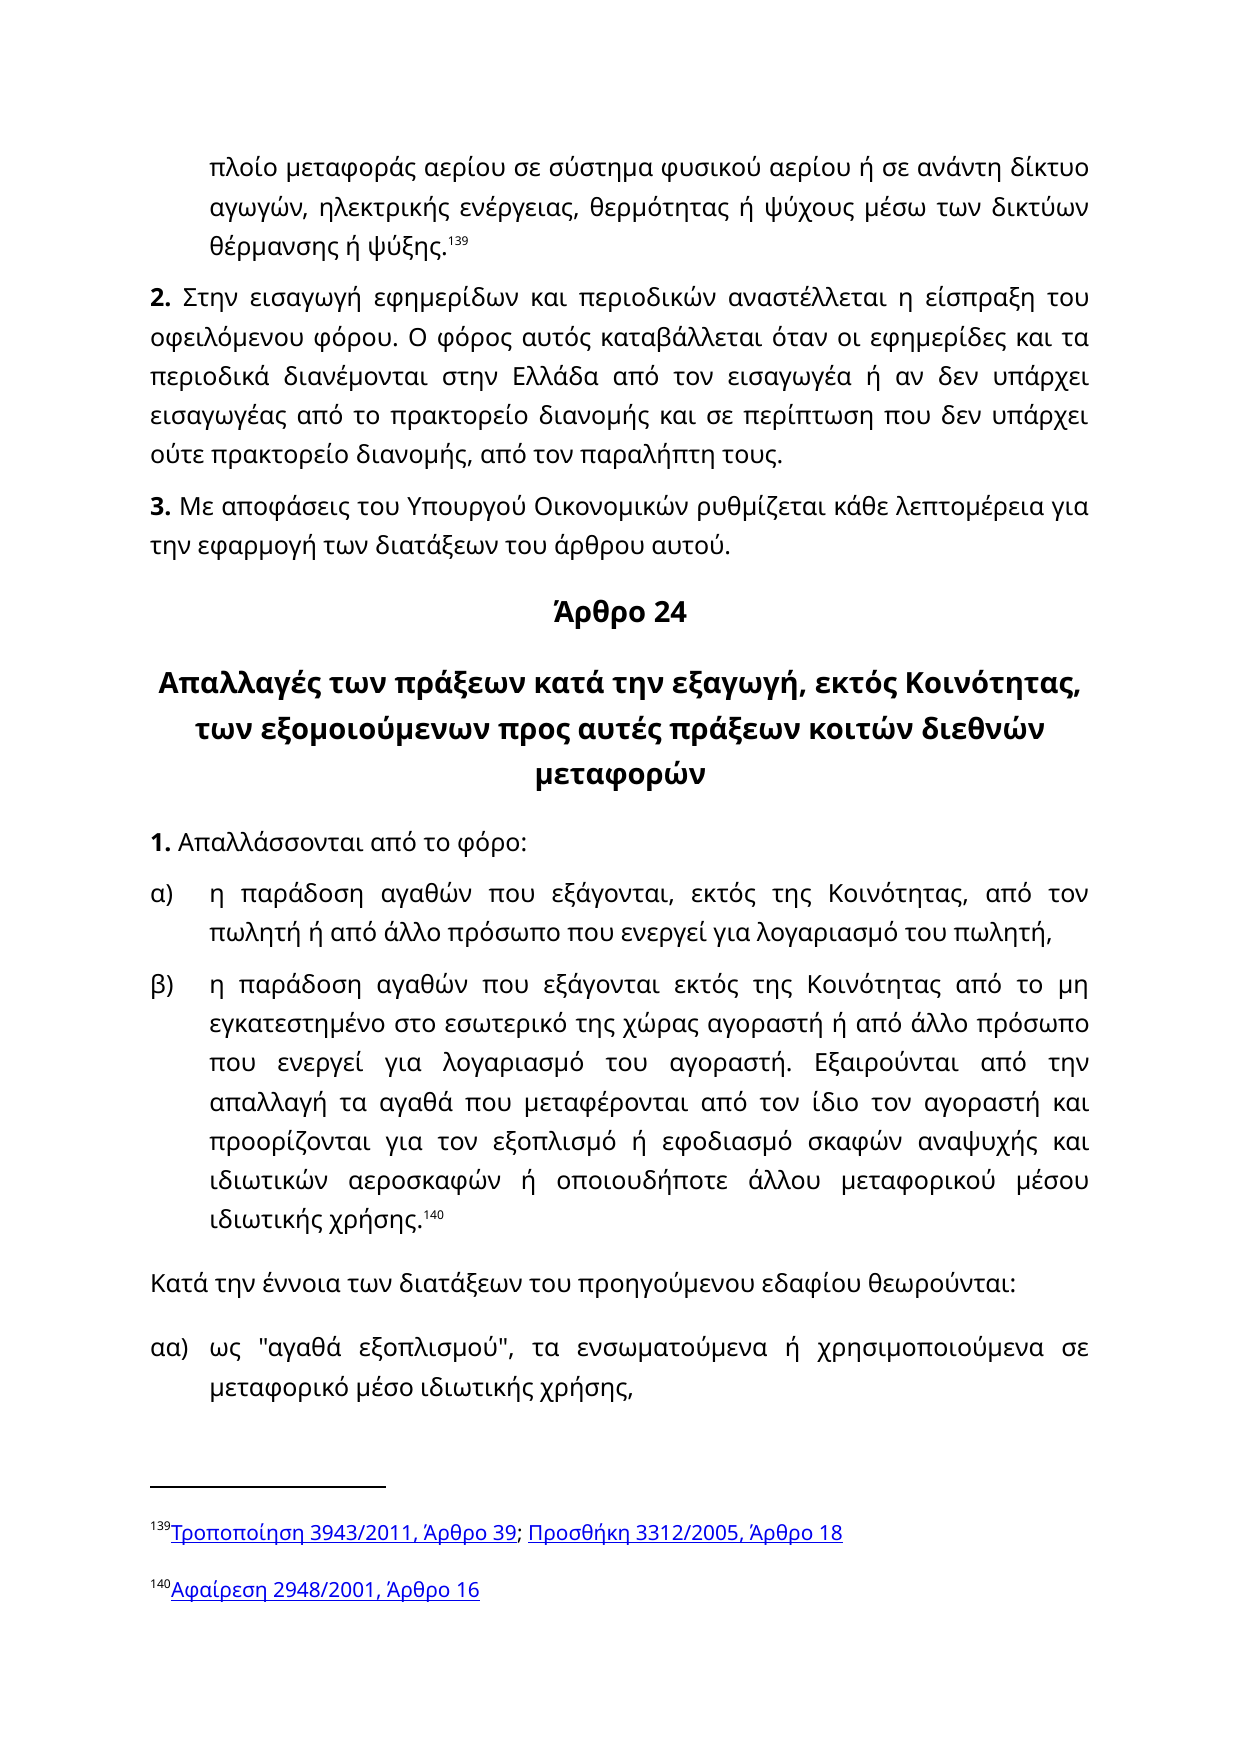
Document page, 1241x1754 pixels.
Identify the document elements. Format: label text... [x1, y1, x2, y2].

text Κατά την έννοια των διατάξεων του προηγούμενου εδαφίου θεωρούνται: [150, 1266, 1090, 1300]
list αα) ως "αγαθά εξοπλισμού", τα ενσωματούμενα ή χρησιμοποιούμενα σε μεταφορικό μέσο ιδιωτικής χρήσης, [150, 1330, 1090, 1403]
text Αφαίρεση 2948/2001, Άρθρο 16 [150, 1576, 1090, 1604]
text 1. Απαλλάσσονται από το φόρο: [150, 824, 1090, 858]
subtitle Άρθρο 24 [150, 592, 1090, 631]
list β) η παράδοση αγαθών που εξάγονται εκτός της Κοινότητας από το μη εγκατεστημένο στο εσωτερικό της χώρας αγοραστή ή από άλλο πρόσωπο που ενεργεί για λογαριασμό του αγοραστή. Εξαιρούνται από την απαλλαγή τα αγαθά που μεταφέρονται από τον ίδιο τον αγοραστή και προορίζονται για τον εξοπλισμό ή εφοδιασμό σκαφών αναψυχής και ιδιωτικών αεροσκαφών ή οποιουδήποτε άλλου μεταφορικού μέσου ιδιωτικής χρήσης. [150, 967, 1090, 1236]
text Τροποποίηση 3943/2011, Άρθρο 39; Προσθήκη 3312/2005, Άρθρο 18 [150, 1518, 1090, 1546]
text 3. Με αποφάσεις του Υπουργού Οικονομικών ρυθμίζεται κάθε λεπτομέρεια για την εφαρμογή των διατάξεων του άρθρου αυτού. [150, 488, 1090, 562]
subtitle Απαλλαγές των πράξεων κατά την εξαγωγή, εκτός Κοινότητας, των εξομοιούμενων προς αυτές πράξεων κοιτών διεθνών μεταφορών [150, 662, 1090, 793]
list α) η παράδοση αγαθών που εξάγονται, εκτός της Κοινότητας, από τον πωλητή ή από άλλο πρόσωπο που ενεργεί για λογαριασμό του πωλητή, [150, 876, 1090, 949]
text 2. Στην εισαγωγή εφημερίδων και περιοδικών αναστέλλεται η είσπραξη του οφειλόμενου φόρου. Ο φόρος αυτός καταβάλλεται όταν οι εφημερίδες και τα περιοδικά διανέμονται στην Ελλάδα από τον εισαγωγέα ή αν δεν υπάρχει εισαγωγέας από το πρακτορείο διανομής και σε περίπτωση που δεν υπάρχει ούτε πρακτορείο διανομής, από τον παραλήπτη τους. [150, 280, 1090, 471]
list πλοίο μεταφοράς αερίου σε σύστημα φυσικού αερίου ή σε ανάντη δίκτυο αγωγών, ηλεκτρικής ενέργειας, θερμότητας ή ψύχους μέσω των δικτύων θέρμανσης ή ψύξης. [150, 150, 1090, 262]
